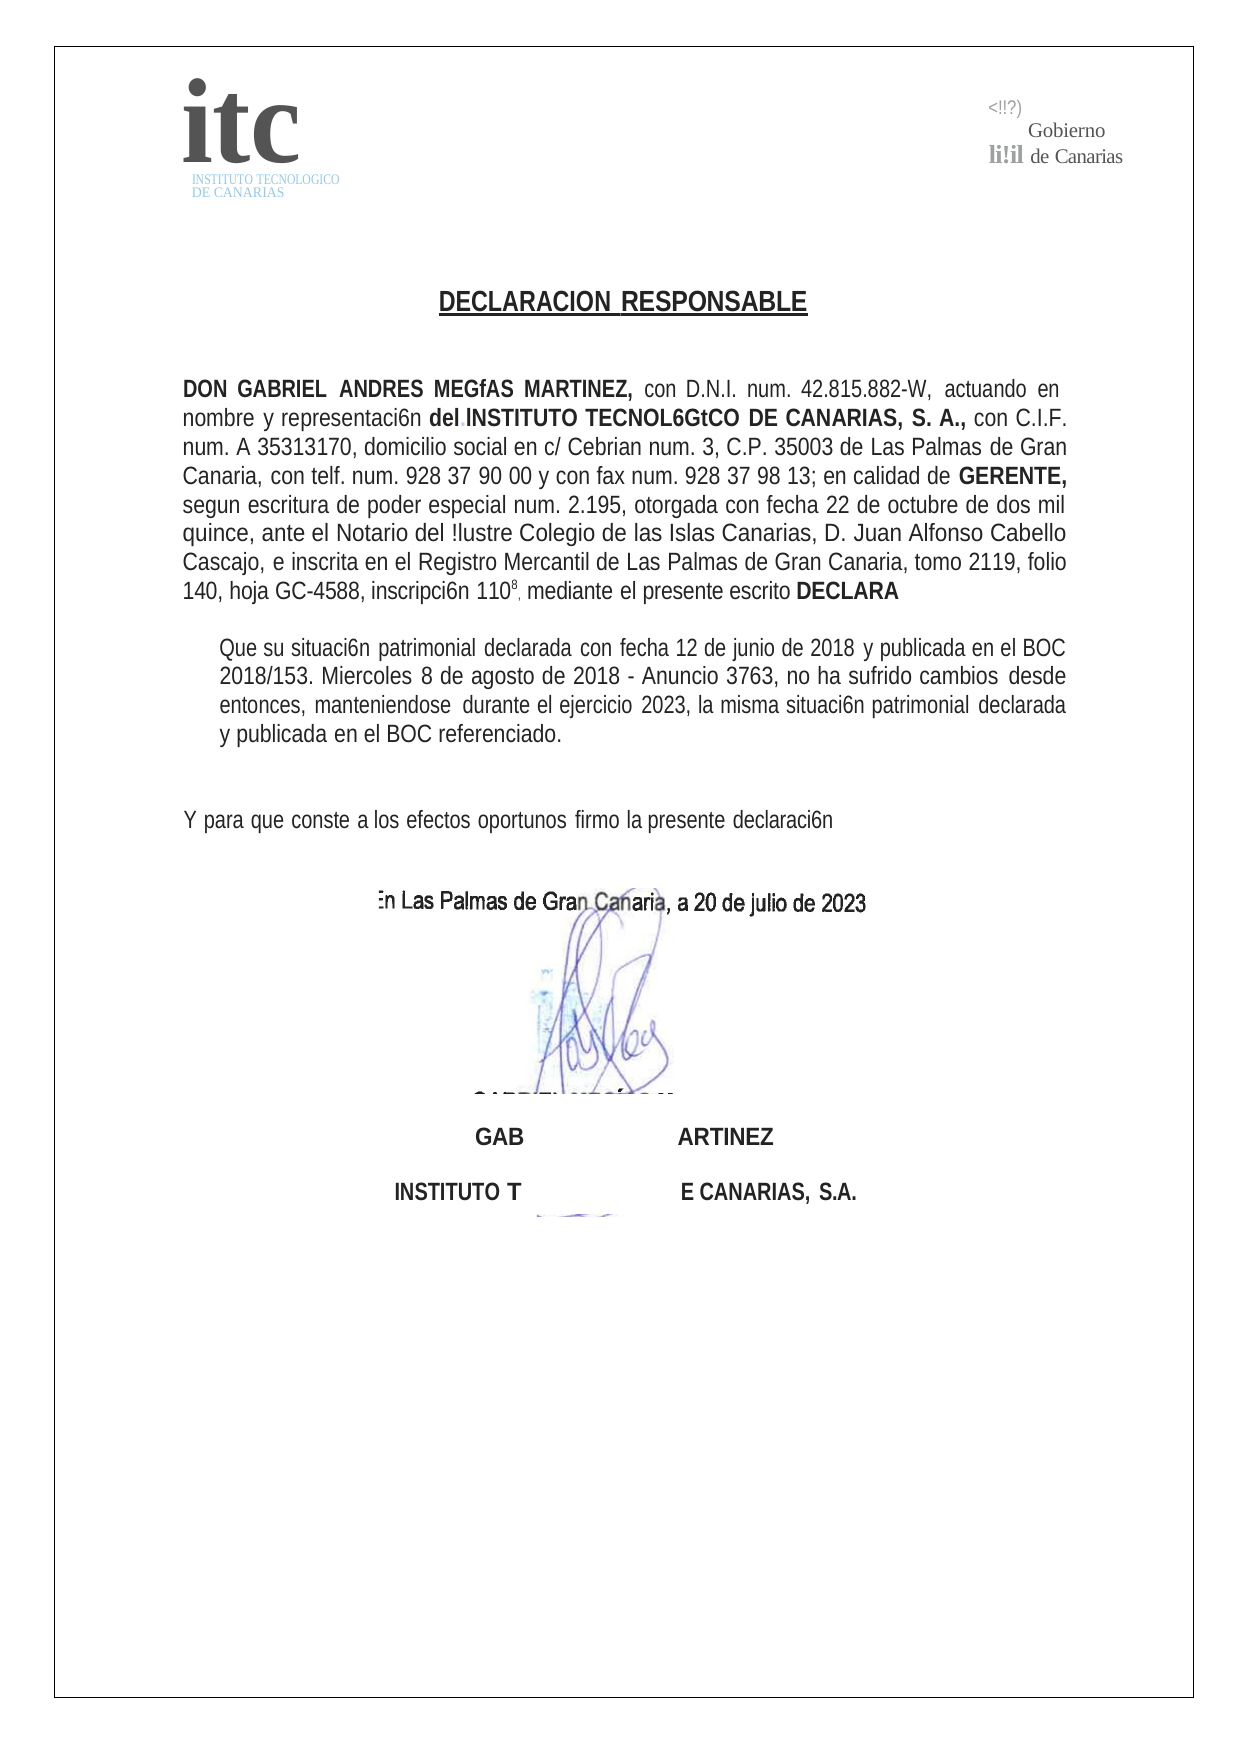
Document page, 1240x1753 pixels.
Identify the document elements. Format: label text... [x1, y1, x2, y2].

text li!il de Canarias [998, 145, 1135, 169]
text Que su situaci6n patrimonial declarada con fecha 12 de junio de 2018 y publicada en el BOC 2018/153. Miercoles 8 de agosto de 2018 - Anuncio 3763, no ha sufrido cambios desde entonces, manteniendose durante el ejercicio 2023, la misma situaci6n patrimonial declarada y publicada en el BOC referenciado. [219, 632, 1066, 747]
text itc m [181, 55, 998, 189]
text Y para que conste a los efectos oportunos firmo la presente declaraci6n [183, 805, 1135, 833]
text nombre y representaci6n del.lNSTITUTO TECNOL6GtCO DE CANARIAS, S. A., con C.I.F. num. A 35313170, domicilio social en c/ Cebrian num. 3, C.P. 35003 de Las Palmas de Gran Canaria, con telf. num. 928 37 90 00 y con fax num. 928 37 98 13; en calidad de GERENTE, segun escritura de poder especial num. 2.195, otorgada con fecha 22 de octubre de dos mil quince, ante el Notario del !lustre Colegio de las Islas Canarias, D. Juan Alfonso Cabello Cascajo, e inscrita en el Registro Mercantil de Las Palmas de Gran Canaria, tomo 2119, folio 140, hoja GC-4588, inscripci6n 1108, mediante el presente escrito DECLARA [182, 403, 1067, 604]
text GAB ARTINEZ [169, 1122, 1080, 1151]
text INSTITUTO TECNOLOGICO DE CANARIAS [192, 189, 356, 201]
text <!!?) Gobierno [998, 108, 1135, 145]
text DON GABRIEL ANDRES MEGfAS MARTINEZ, con D.N.I. num. 42.815.882-W, actuando en [183, 375, 1135, 403]
text DECLARACION RESPONSABLE [169, 284, 1077, 317]
text INSTITUTO T E CANARIAS, S.A. [169, 1177, 1082, 1206]
